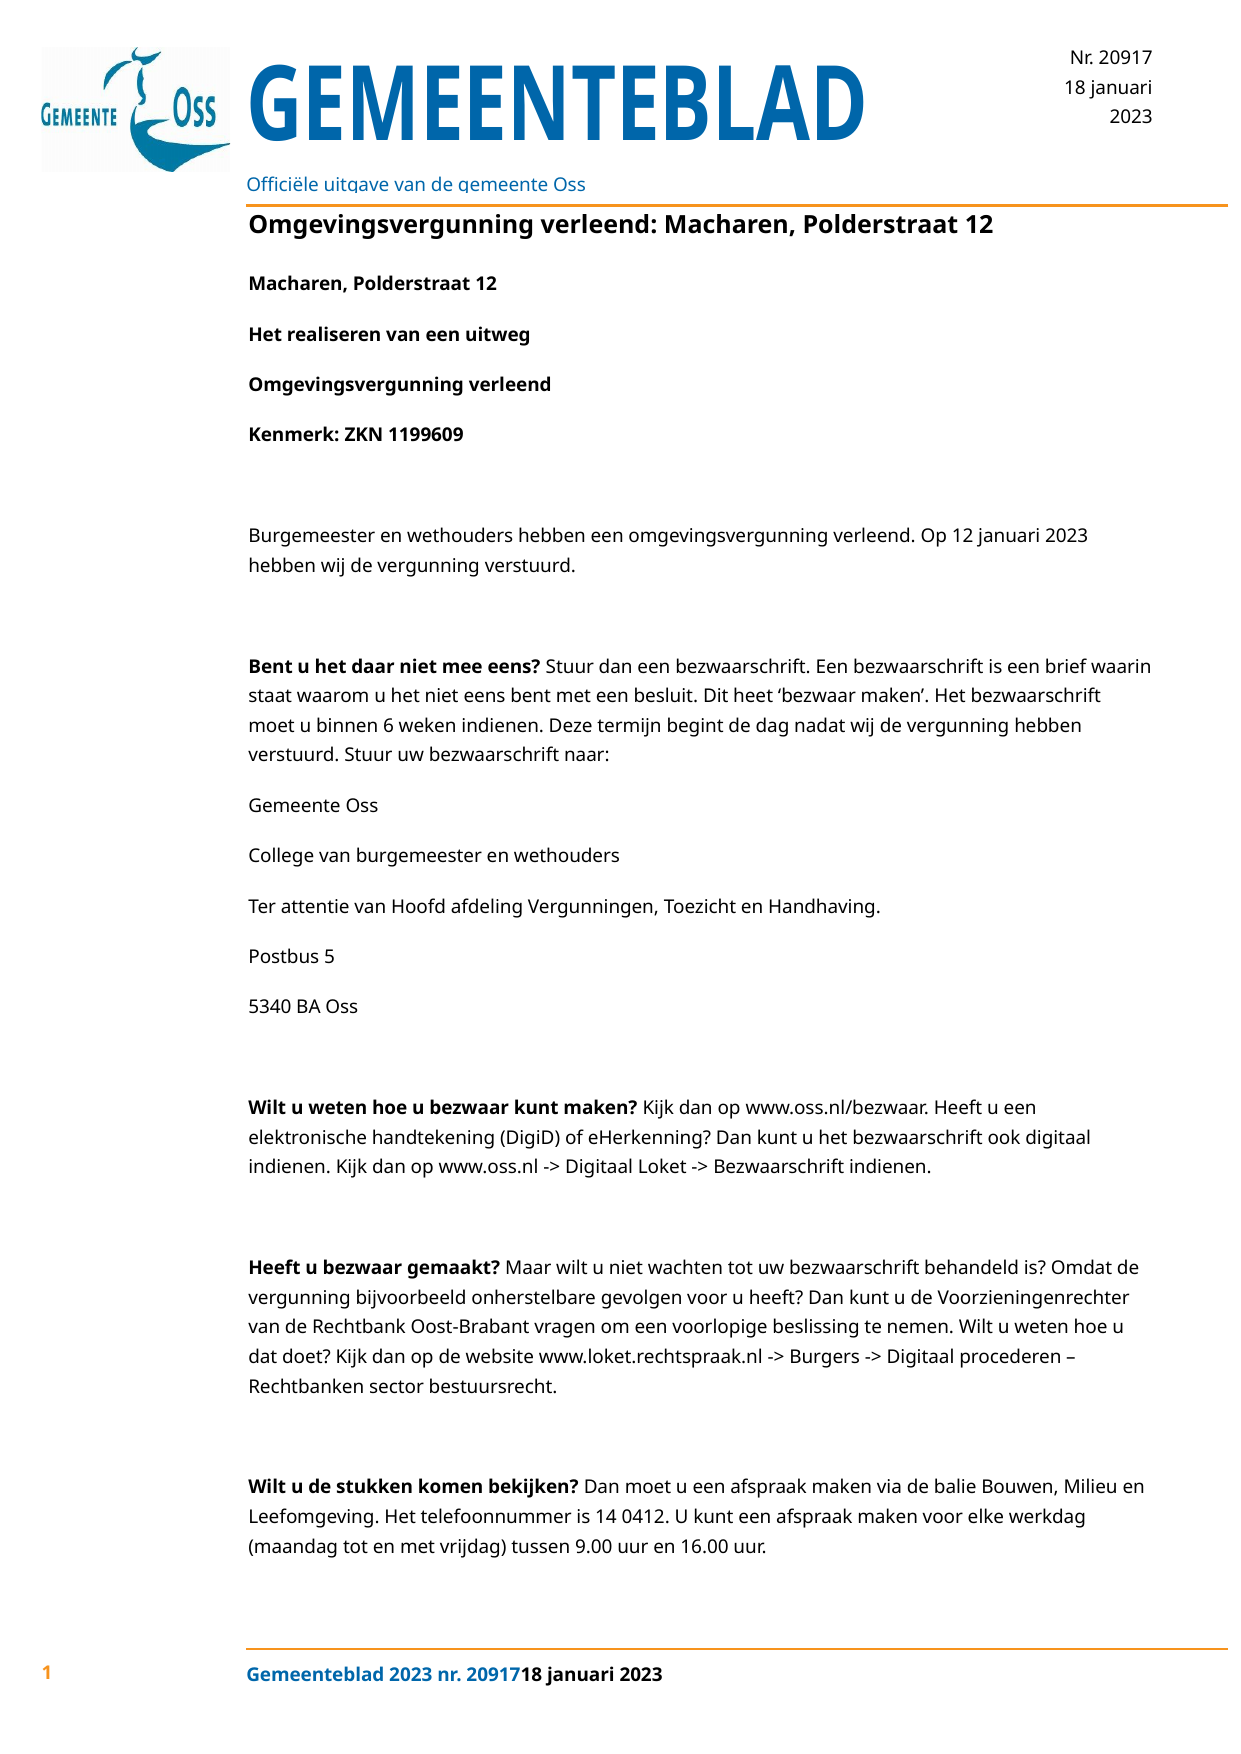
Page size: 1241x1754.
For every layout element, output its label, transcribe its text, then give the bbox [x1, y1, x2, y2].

picture [41, 47, 231, 172]
text Wilt u de stukken komen bekijken? Dan moet u een afspraak maken via de balie Bouwen, Milieu en Leefomgeving. Het telefoonnummer is 14 0412. U kunt een afspraak maken voor elke werkdag (maandag tot en met vrijdag) tussen 9.00 uur en 16.00 uur. [248, 1474, 1152, 1558]
text Het realiseren van een uitweg [248, 321, 1152, 346]
text Omgevingsvergunning verleend [248, 371, 1152, 397]
text Macharen, Polderstraat 12 [248, 270, 1152, 296]
text Postbus 5 [248, 943, 1152, 969]
text Ter attentie van Hoofd afdeling Vergunningen, Toezicht en Handhaving. [248, 893, 1152, 918]
text 5340 BA Oss [248, 994, 1152, 1019]
text College van burgemeester en wethouders [248, 842, 1152, 868]
text Heeft u bezwaar gemaakt? Maar wilt u niet wachten tot uw bezwaarschrift behandeld is? Omdat de vergunning bijvoorbeeld onherstelbare gevolgen voor u heeft? Dan kunt u de Voorzieningenrechter van de Rechtbank Oost-Brabant vragen om een voorlopige beslissing te nemen. Wilt u weten hoe u dat doet? Kijk dan op de website www.loket.rechtspraak.nl -> Burgers -> Digitaal procederen – Rechtbanken sector bestuursrecht. [248, 1254, 1152, 1398]
text Gemeente Oss [248, 792, 1152, 818]
text Wilt u weten hoe u bezwaar kunt maken? Kijk dan op www.oss.nl/bezwaar. Heeft u een elektronische handtekening (DigiD) of eHerkenning? Dan kunt u het bezwaarschrift ook digitaal indienen. Kijk dan op www.oss.nl -> Digitaal Loket -> Bezwaarschrift indienen. [248, 1094, 1152, 1179]
text Burgemeester en wethouders hebben een omgevingsvergunning verleend. Op 12 januari 2023 hebben wij de vergunning verstuurd. [248, 522, 1152, 578]
text Kenmerk: ZKN 1199609 [248, 422, 1152, 447]
text Bent u het daar niet mee eens? Stuur dan een bezwaarschrift. Een bezwaarschrift is een brief waarin staat waarom u het niet eens bent met een besluit. Dit heet ‘bezwaar maken’. Het bezwaarschrift moet u binnen 6 weken indienen. Deze termijn begint de dag nadat wij de vergunning hebben verstuurd. Stuur uw bezwaarschrift naar: [248, 653, 1152, 767]
text Omgevingsvergunning verleend: Macharen, Polderstraat 12 [248, 207, 1152, 241]
